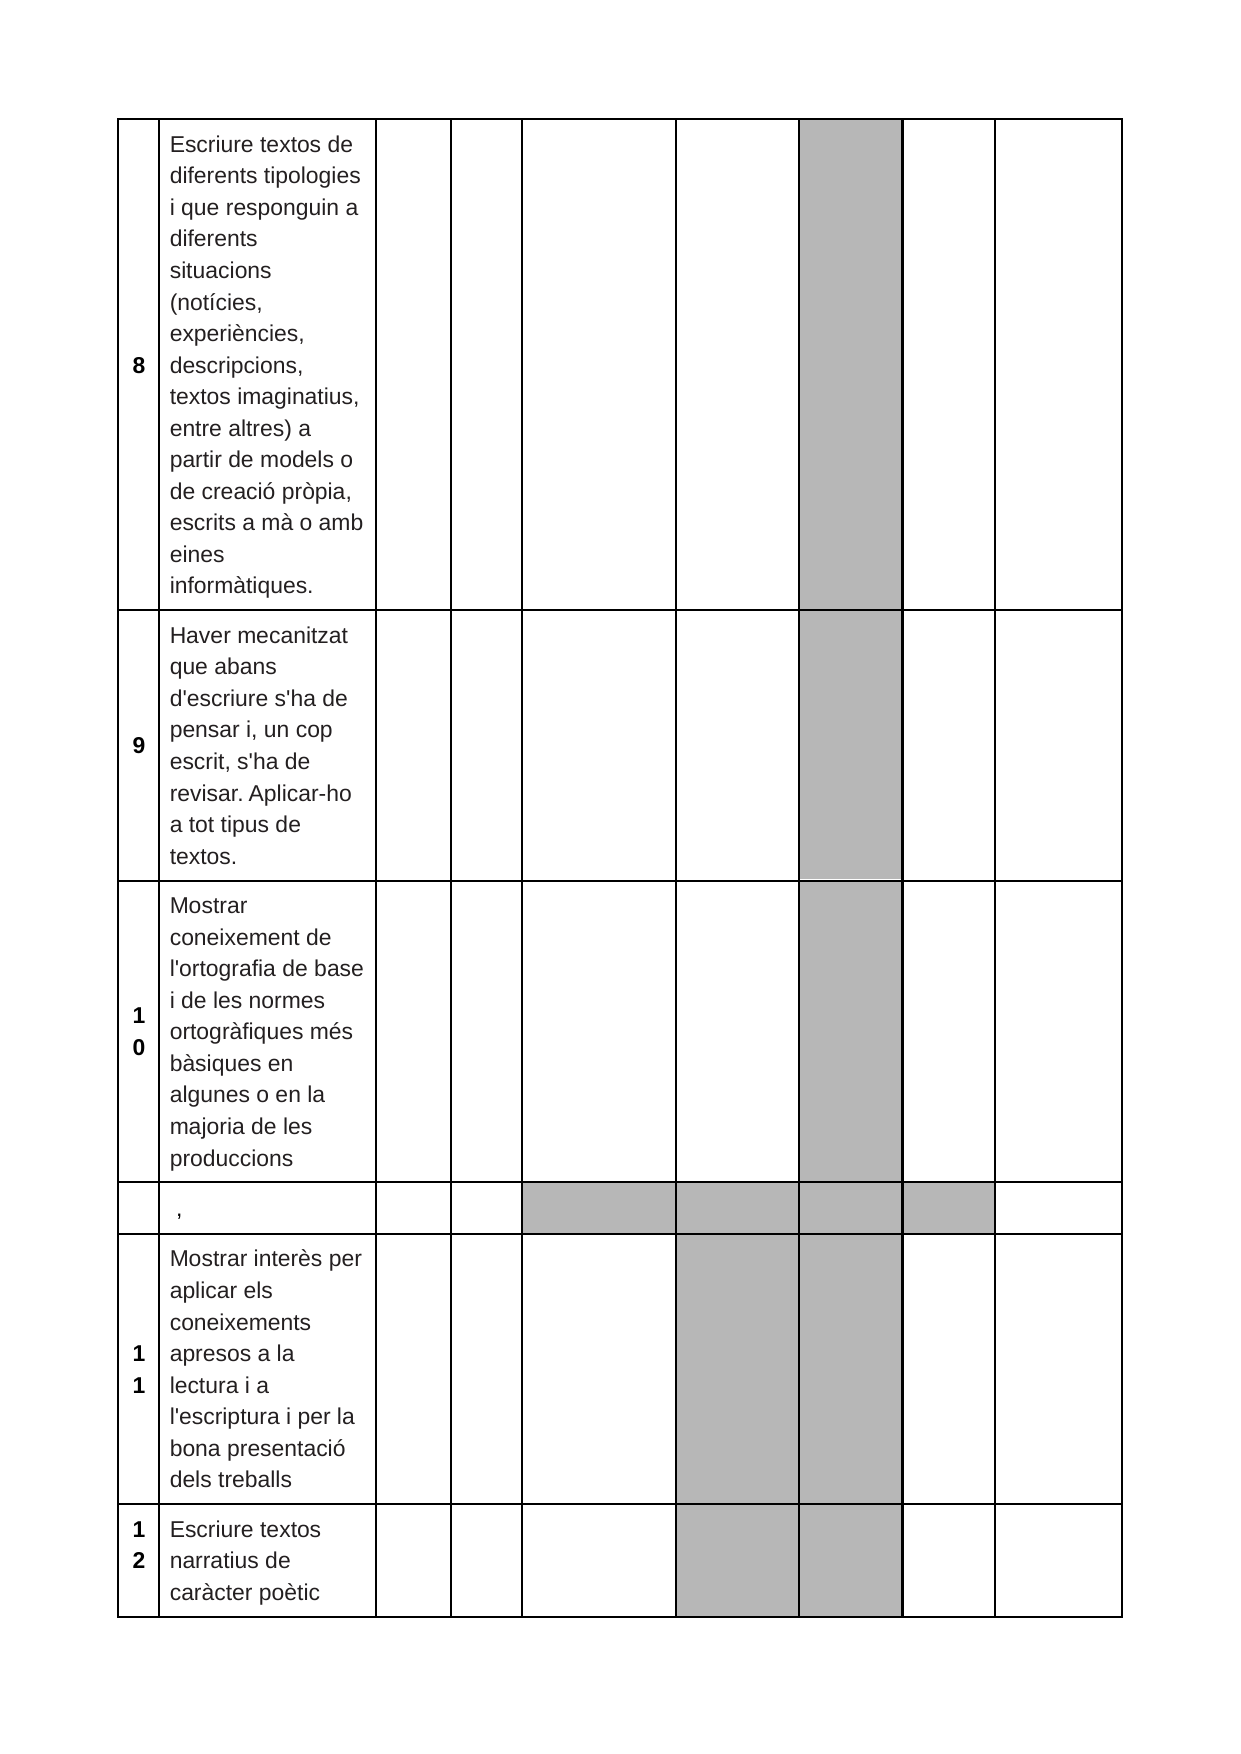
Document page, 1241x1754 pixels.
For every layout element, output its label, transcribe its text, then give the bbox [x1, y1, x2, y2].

table_cell [452, 1235, 521, 1503]
table_cell [800, 611, 901, 879]
table_cell [452, 611, 521, 879]
table_cell [996, 1183, 1121, 1233]
table_cell [904, 611, 994, 879]
table_cell [800, 120, 901, 609]
table_cell [677, 1505, 798, 1616]
table_cell [452, 120, 521, 609]
table_cell [119, 1183, 158, 1233]
table_cell [523, 1183, 675, 1233]
table_cell [523, 611, 675, 879]
table_cell [800, 1505, 901, 1616]
table_cell Haver mecanitzat que abans d'escriure s'ha de pensar i, un cop escrit, s'ha de revisar. Aplicar-ho a tot tipus de textos. [160, 611, 375, 879]
table_cell [377, 1235, 450, 1503]
table_cell 8 [119, 120, 158, 609]
table_cell [904, 882, 994, 1181]
table_cell Escriure textos narratius de caràcter poètic [160, 1505, 375, 1616]
table_cell 11 [119, 1235, 158, 1503]
table_cell Mostrar interès per aplicar els coneixements apresos a la lectura i a l'escriptura i per la bona presentació dels treballs [160, 1235, 375, 1503]
table_cell [677, 1235, 798, 1503]
table_cell [377, 611, 450, 879]
table_cell [904, 1235, 994, 1503]
table_cell [904, 1183, 994, 1233]
table_cell [996, 882, 1121, 1181]
table_cell [377, 882, 450, 1181]
table_cell [523, 120, 675, 609]
table_cell [452, 1183, 521, 1233]
table_cell [677, 120, 798, 609]
table_cell [904, 1505, 994, 1616]
table_cell [523, 1505, 675, 1616]
table_cell 9 [119, 611, 158, 879]
table_cell Escriure textos de diferents tipologies i que responguin a diferents situacions (notícies, experiències, descripcions, textos imaginatius, entre altres) a partir de models o de creació pròpia, escrits a mà o amb eines informàtiques. [160, 120, 375, 609]
table_cell [677, 882, 798, 1181]
table_cell [677, 1183, 798, 1233]
table_cell [377, 120, 450, 609]
table_cell [452, 882, 521, 1181]
table_cell [904, 120, 994, 609]
table_cell [800, 882, 901, 1181]
table_cell [523, 882, 675, 1181]
table_cell 12 [119, 1505, 158, 1616]
table_cell [996, 1505, 1121, 1616]
table_cell , [160, 1183, 375, 1233]
table_cell [523, 1235, 675, 1503]
table_cell [677, 611, 798, 879]
table_cell [800, 1183, 901, 1233]
table_cell [377, 1505, 450, 1616]
table_cell [996, 120, 1121, 609]
table_cell [996, 1235, 1121, 1503]
table_cell [800, 1235, 901, 1503]
table_cell Mostrar coneixement de l'ortografia de base i de les normes ortogràfiques més bàsiques en algunes o en la majoria de les produccions [160, 882, 375, 1181]
table_cell [377, 1183, 450, 1233]
table_cell 10 [119, 882, 158, 1181]
table_cell [996, 611, 1121, 879]
table_cell [452, 1505, 521, 1616]
